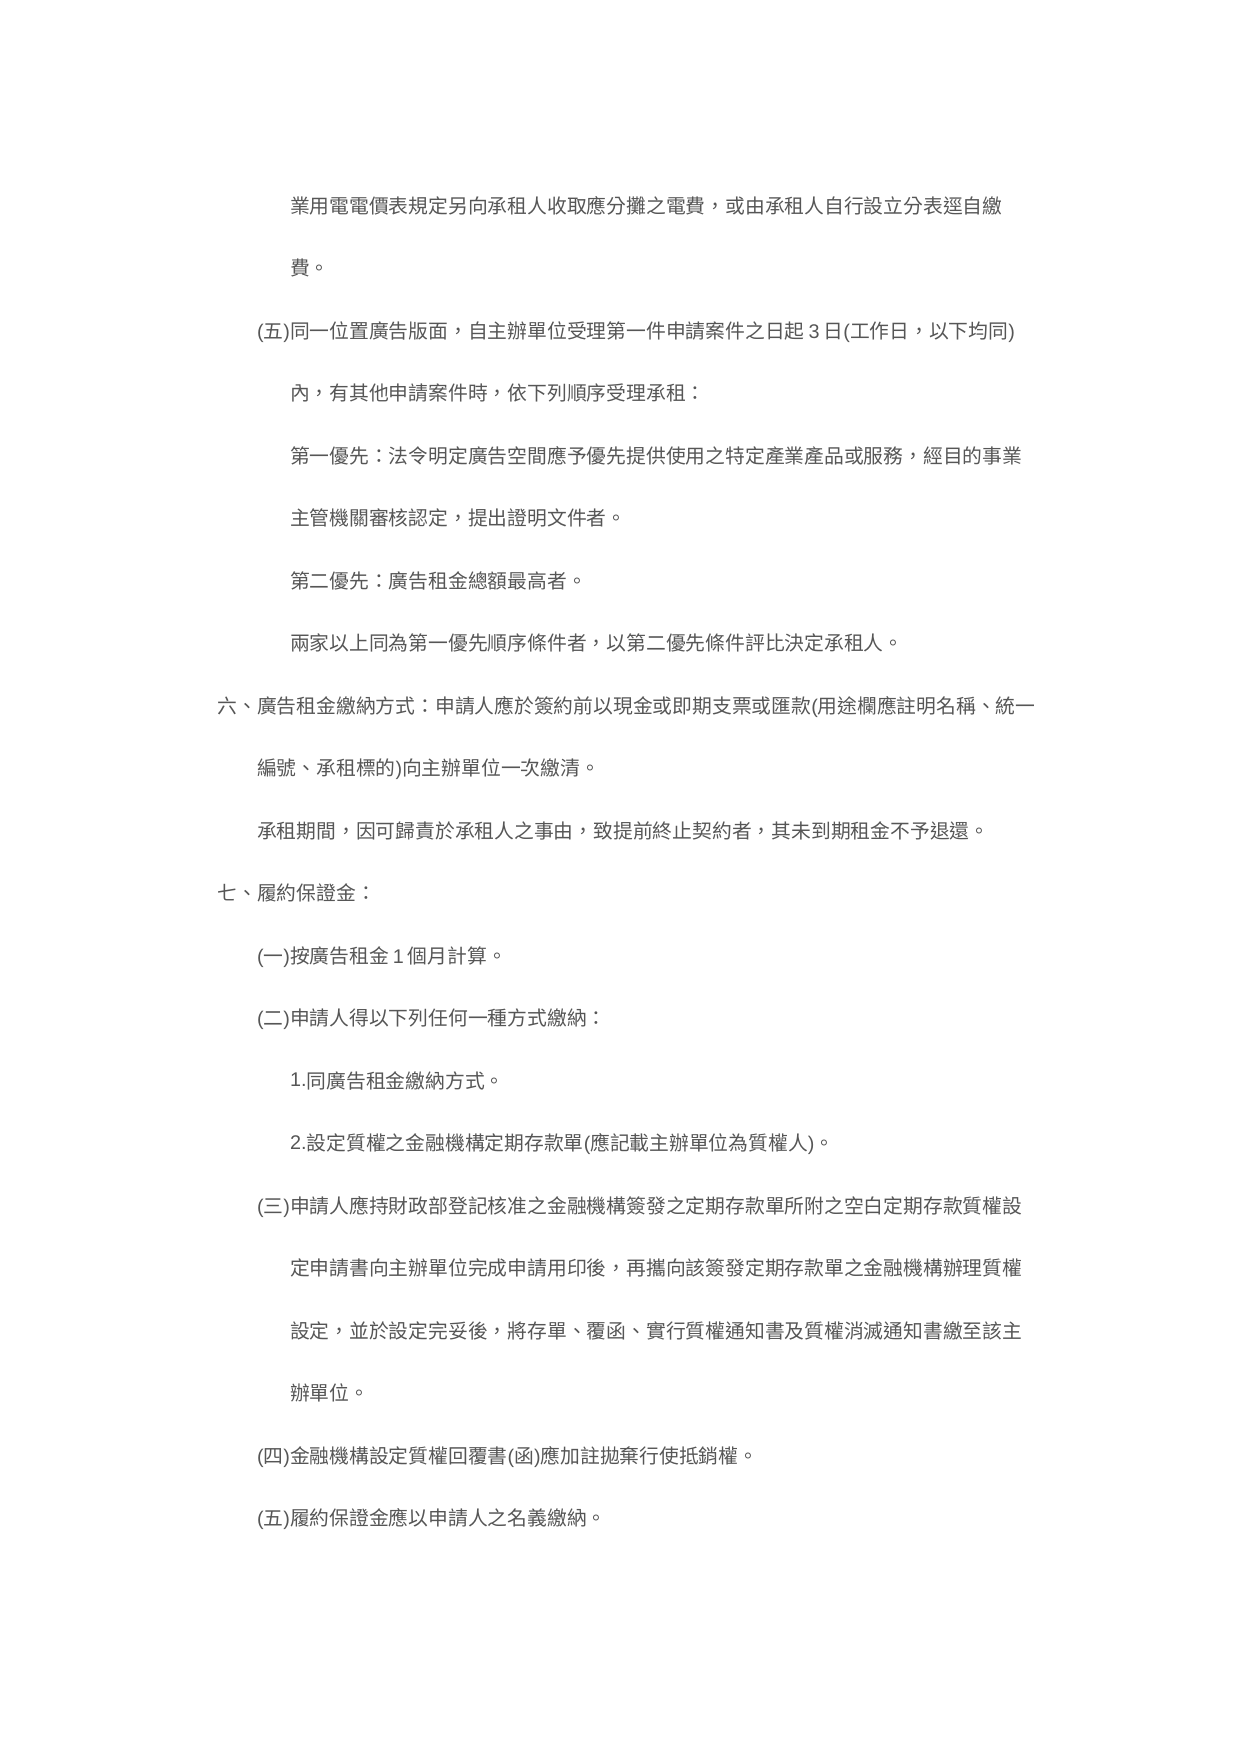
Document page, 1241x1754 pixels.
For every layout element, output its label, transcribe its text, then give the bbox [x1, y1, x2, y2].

table_cell 申請人應持財政部登記核准之金融機構簽發之定期存款單所附之空白定期存款質權設定申請書向主辦單位完成申請用印後，再攜向該簽發定期存款單之金融機構辦理質權設定，並於設定完妥後，將存單、覆函、實行質權通知書及質權消滅通知書繳至該主辦單位。 [290, 1163, 1039, 1413]
table_cell [257, 1038, 290, 1100]
table_cell [201, 975, 257, 1038]
table_cell 同一位置廣告版面，自主辦單位受理第一件申請案件之日起3日(工作日，以下均同)內，有其他申請案件時，依下列順序受理承租： 第一優先：法令明定廣告空間應予優先提供使用之特定產業產品或服務，經目的事業主管機關審核認定，提出證明文件者。 第二優先：廣告租金總額最高者。 兩家以上同為第一優先順序條件者，以第二優先條件評比決定承租人。 [290, 288, 1039, 663]
table_cell 履約保證金應以申請人之名義繳納。 [290, 1475, 1039, 1538]
table_cell 為照明車站騎樓外之廣告物，使用該站周邊土地或建物架設投射燈時，得免收租金。車站內設置燈箱、櫥窗廣告及前揭騎樓外廣告物照明所需用電，應依臺灣電力公司營業用電電價表規定另向承租人收取應分攤之電費，或由承租人自行設立分表逕自繳費。 [290, 163, 1039, 288]
table_cell (五) [257, 288, 290, 663]
table_cell 按廣告租金1個月計算。 [290, 913, 1039, 975]
table_cell 2. [290, 1100, 306, 1163]
table_cell 履約保證金： [257, 850, 1039, 913]
table_cell 申請人得以下列任何一種方式繳納： [290, 975, 1039, 1038]
table_cell [257, 1100, 290, 1163]
table_cell (一) [257, 913, 290, 975]
table_cell (四) [257, 1413, 290, 1475]
table_cell [201, 913, 257, 975]
table_cell (三) [257, 1163, 290, 1413]
table_cell [201, 1163, 257, 1413]
table_cell [201, 1100, 257, 1163]
table_cell [201, 163, 257, 288]
table_cell 廣告租金繳納方式：申請人應於簽約前以現金或即期支票或匯款(用途欄應註明名稱、統一編號、承租標的)向主辦單位一次繳清。 承租期間，因可歸責於承租人之事由，致提前終止契約者，其未到期租金不予退還。 [257, 663, 1039, 850]
table_cell [201, 1475, 257, 1538]
table_cell 六、 [201, 663, 257, 850]
table_cell [196, 158, 1044, 1543]
table_cell 七、 [201, 850, 257, 913]
table_cell (二) [257, 975, 290, 1038]
table_cell (四) [257, 163, 290, 288]
table_cell 設定質權之金融機構定期存款單(應記載主辦單位為質權人)。 [306, 1100, 1039, 1163]
table_cell [201, 288, 257, 663]
table_cell [201, 1413, 257, 1475]
table_cell [201, 1038, 257, 1100]
table_cell (五) [257, 1475, 290, 1538]
table_cell 同廣告租金繳納方式。 [306, 1038, 1039, 1100]
table_cell 金融機構設定質權回覆書(函)應加註拋棄行使抵銷權。 [290, 1413, 1039, 1475]
table_cell 1. [290, 1038, 306, 1100]
